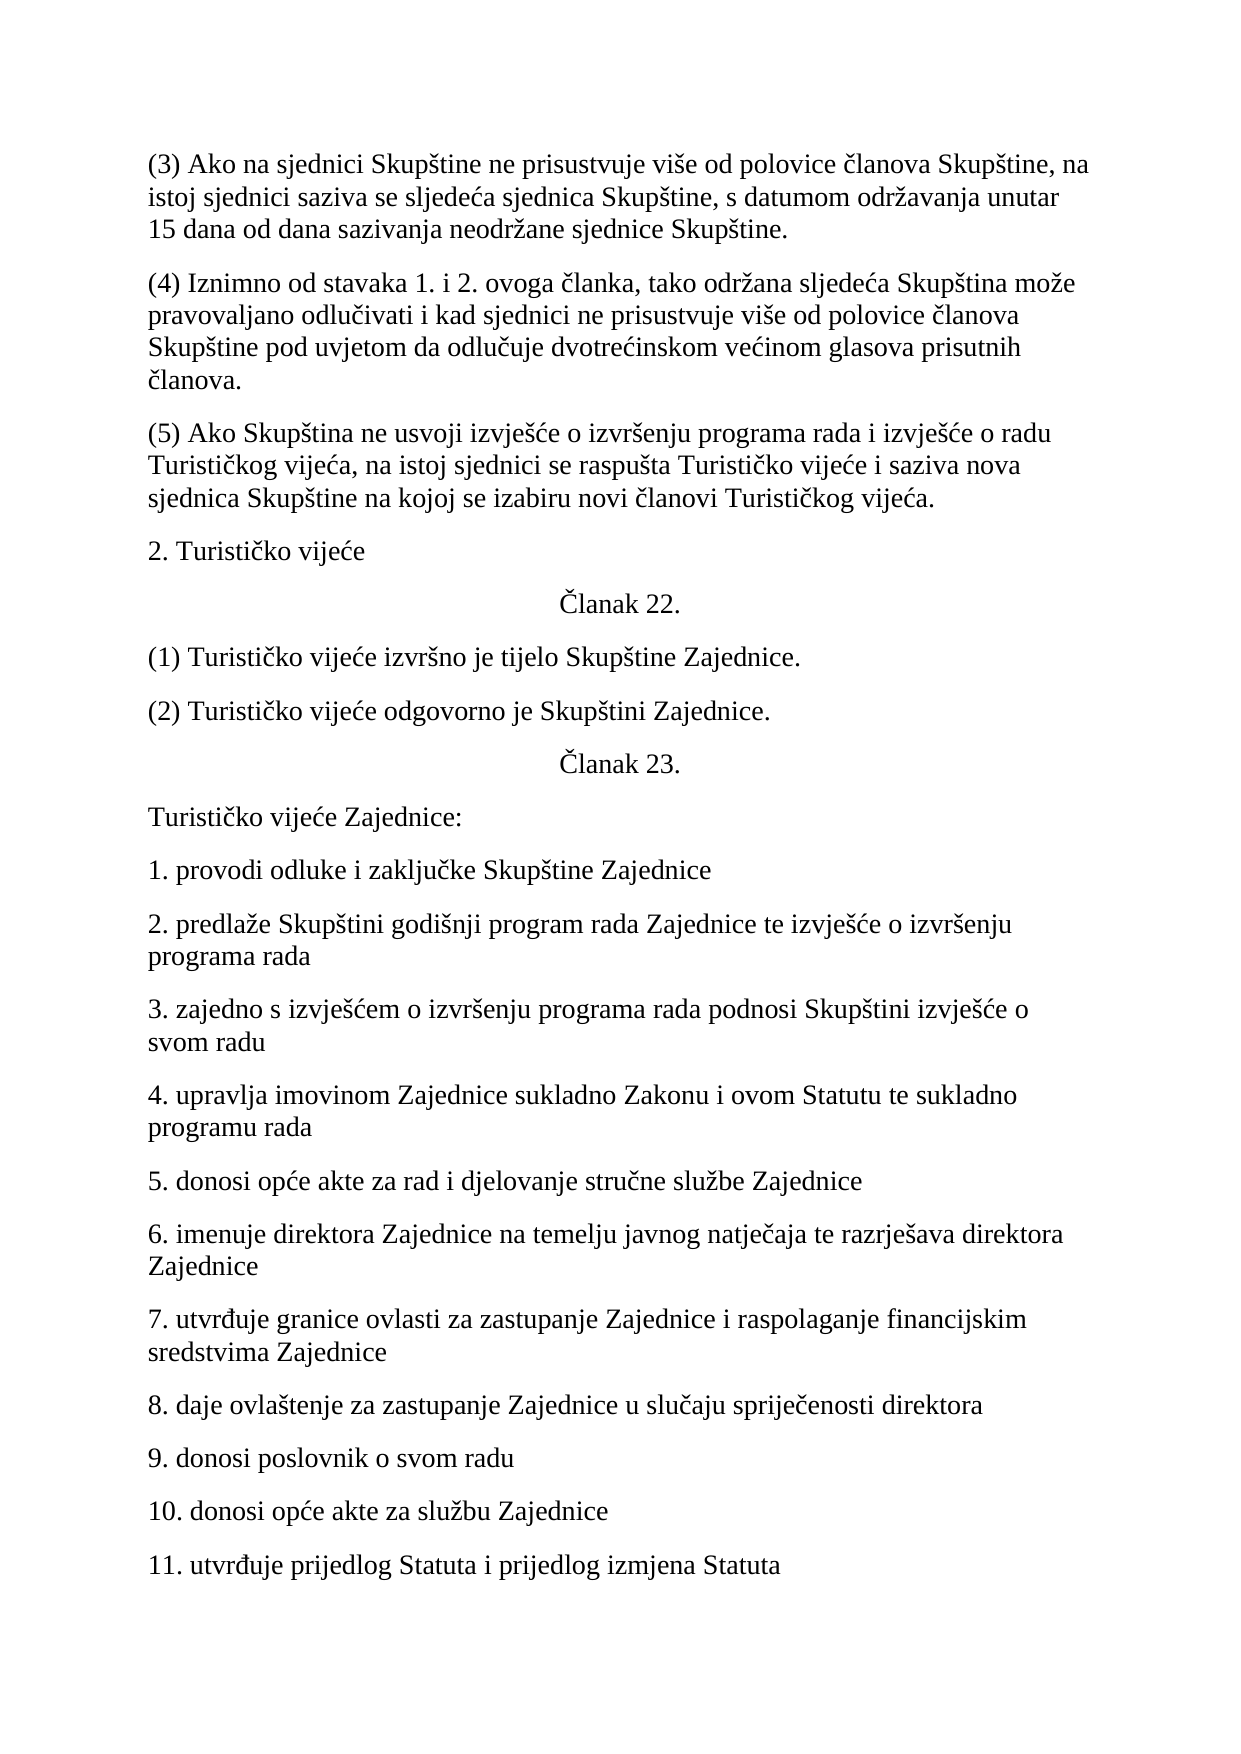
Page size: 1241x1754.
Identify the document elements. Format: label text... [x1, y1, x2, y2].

text (5) Ako Skupština ne usvoji izvješće o izvršenju programa rada i izvješće o radu Turističkog vijeća, na istoj sjednici se raspušta Turističko vijeće i saziva nova sjednica Skupštine na kojoj se izabiru novi članovi Turističkog vijeća. [148, 416, 1093, 513]
text Članak 22. [148, 587, 1093, 620]
text 2. Turističko vijeće [148, 534, 1093, 566]
text Turističko vijeće Zajednice: [148, 800, 1093, 833]
text (2) Turističko vijeće odgovorno je Skupštini Zajednice. [148, 694, 1093, 726]
text 8. daje ovlaštenje za zastupanje Zajednice u slučaju spriječenosti direktora [148, 1388, 1093, 1420]
text Članak 23. [148, 747, 1093, 779]
text (4) Iznimno od stavaka 1. i 2. ovoga članka, tako održana sljedeća Skupština može pravovaljano odlučivati i kad sjednici ne prisustvuje više od polovice članova Skupštine pod uvjetom da odlučuje dvotrećinskom većinom glasova prisutnih članova. [148, 266, 1093, 395]
text 3. zajedno s izvješćem o izvršenju programa rada podnosi Skupštini izvješće o svom radu [148, 992, 1093, 1057]
text 11. utvrđuje prijedlog Statuta i prijedlog izmjena Statuta [148, 1548, 1093, 1580]
text (1) Turističko vijeće izvršno je tijelo Skupštine Zajednice. [148, 641, 1093, 673]
text 7. utvrđuje granice ovlasti za zastupanje Zajednice i raspolaganje financijskim sredstvima Zajednice [148, 1302, 1093, 1367]
text 4. upravlja imovinom Zajednice sukladno Zakonu i ovom Statutu te sukladno programu rada [148, 1078, 1093, 1143]
text (3) Ako na sjednici Skupštine ne prisustvuje više od polovice članova Skupštine, na istoj sjednici saziva se sljedeća sjednica Skupštine, s datumom održavanja unutar 15 dana od dana sazivanja neodržane sjednice Skupštine. [148, 148, 1093, 245]
text 5. donosi opće akte za rad i djelovanje stručne službe Zajednice [148, 1163, 1093, 1196]
text 2. predlaže Skupštini godišnji program rada Zajednice te izvješće o izvršenju programa rada [148, 907, 1093, 971]
text 6. imenuje direktora Zajednice na temelju javnog natječaja te razrješava direktora Zajednice [148, 1217, 1093, 1282]
text 9. donosi poslovnik o svom radu [148, 1441, 1093, 1474]
text 10. donosi opće akte za službu Zajednice [148, 1494, 1093, 1527]
text 1. provodi odluke i zaključke Skupštine Zajednice [148, 853, 1093, 886]
